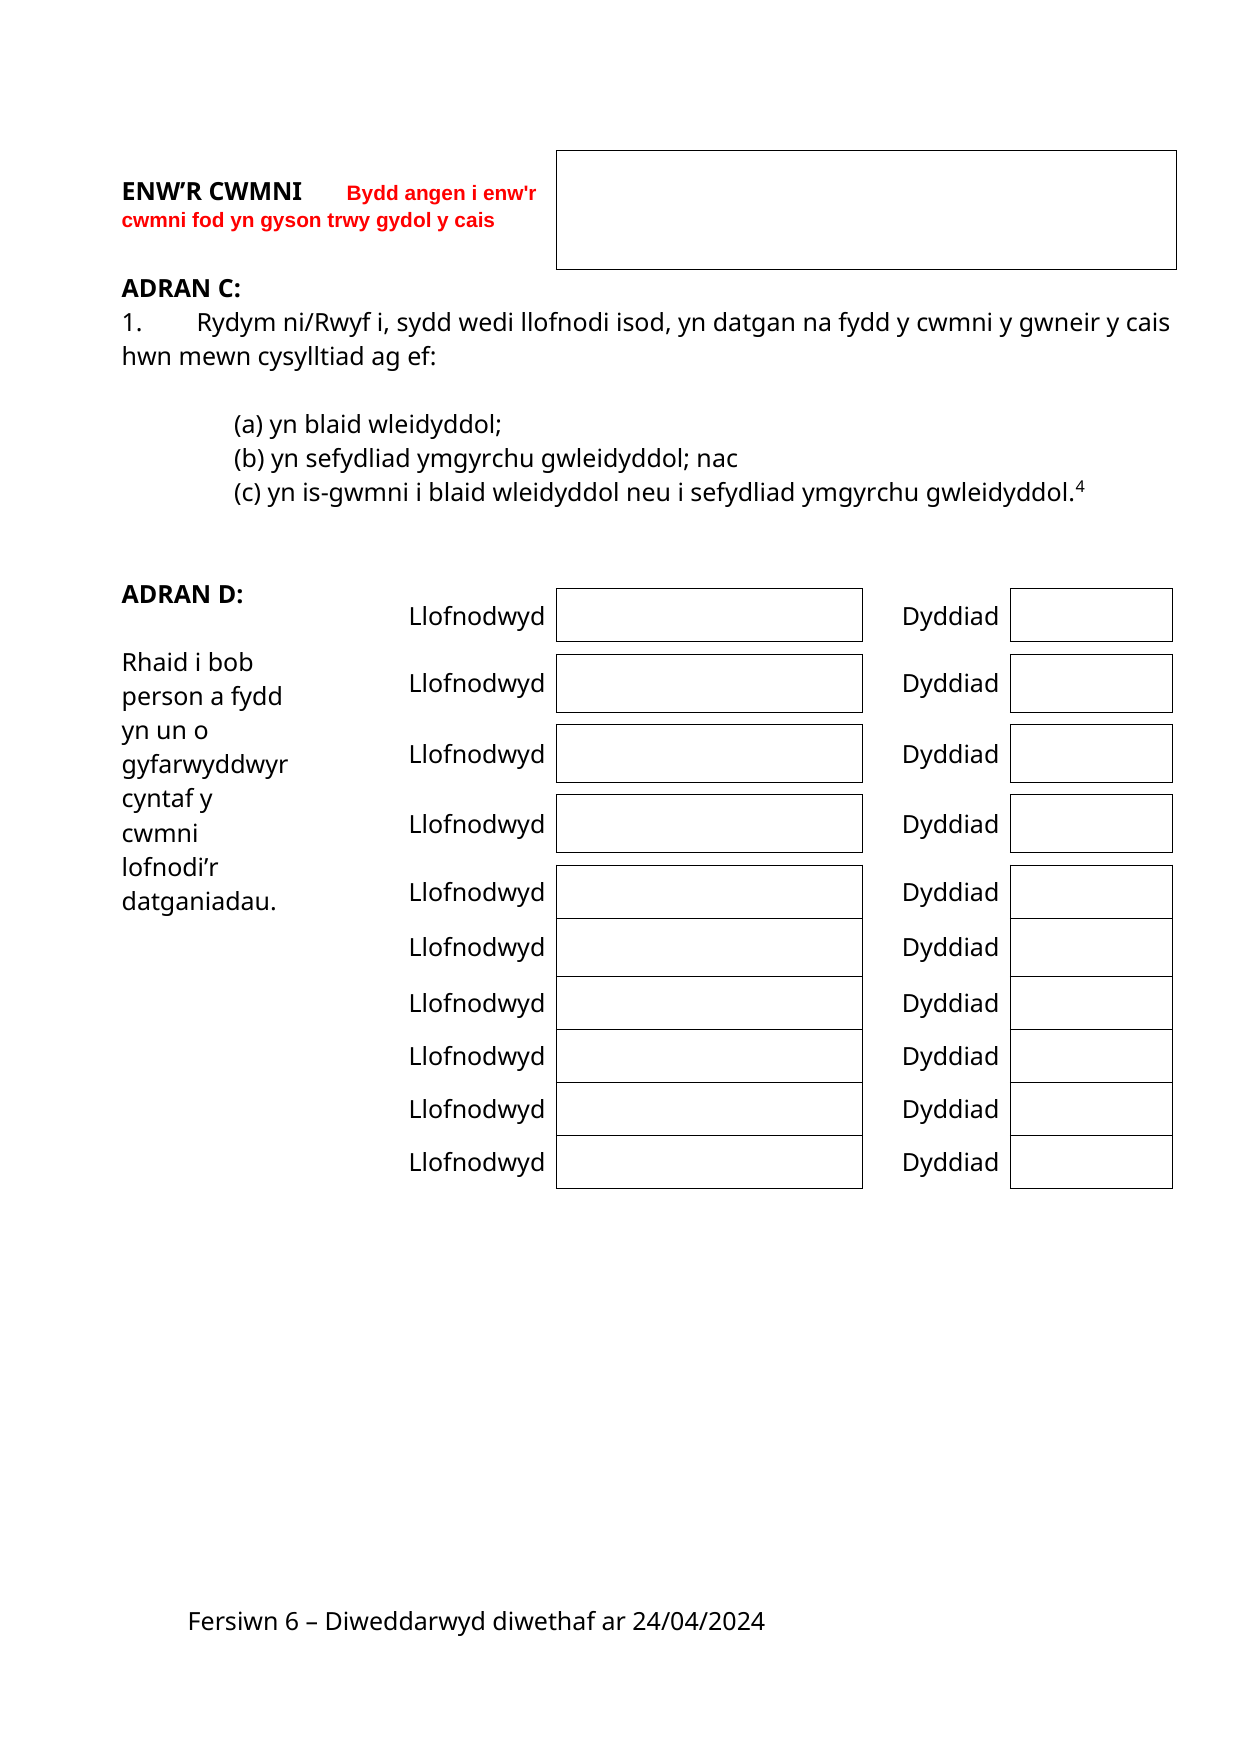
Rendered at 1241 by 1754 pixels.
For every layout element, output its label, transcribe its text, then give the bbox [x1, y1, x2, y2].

table_cell Dyddiad [863, 724, 1010, 782]
table_cell Llofnodwyd [302, 654, 556, 712]
table_cell [1173, 712, 1177, 724]
table_cell [1011, 725, 1172, 782]
table_cell [1010, 713, 1173, 724]
table_cell [557, 1030, 862, 1082]
table_cell [1173, 641, 1177, 654]
table_header ENW’R CWMNI Bydd angen i enw'r cwmni fod yn gyson trwy gydol y cais [110, 150, 556, 269]
table_cell [1173, 918, 1177, 976]
table_cell [302, 1188, 556, 1201]
table_cell [1173, 852, 1177, 864]
table_cell Dyddiad [863, 654, 1010, 712]
table_cell Llofnodwyd [302, 918, 556, 976]
table_cell [556, 853, 863, 864]
table_cell [1011, 1083, 1172, 1135]
table_cell [302, 641, 556, 654]
table_cell [1173, 794, 1177, 852]
table_cell [1011, 655, 1172, 712]
table_cell [1011, 1136, 1172, 1188]
table_cell [557, 589, 862, 641]
table_cell Llofnodwyd [302, 588, 556, 641]
table_cell [1010, 853, 1173, 864]
table_cell [1173, 577, 1177, 588]
table_cell Dyddiad [863, 918, 1010, 976]
table_cell [863, 782, 1010, 794]
table_cell [302, 782, 556, 794]
table_cell [1173, 724, 1177, 782]
table_cell [556, 1189, 863, 1201]
table_cell [863, 641, 1010, 654]
table_cell [1173, 782, 1177, 794]
table_cell [302, 852, 556, 864]
table_cell [557, 725, 862, 782]
table_cell ADRAN D: Rhaid i bob person a fydd yn un o gyfarwyddwyr cyntaf y cwmni lofnodi’r datganiadau. [110, 577, 302, 1201]
table_cell Llofnodwyd [302, 1135, 556, 1188]
table_cell [557, 919, 862, 976]
table_cell [1010, 1189, 1173, 1201]
table_cell Dyddiad [863, 1135, 1010, 1188]
table_cell [1173, 976, 1177, 1029]
table_cell Llofnodwyd [302, 794, 556, 852]
table_cell [556, 642, 863, 654]
table_cell [1011, 589, 1172, 641]
table_cell Dyddiad [863, 794, 1010, 852]
table_cell [1011, 1030, 1172, 1082]
table_cell [556, 783, 863, 794]
table_cell [557, 795, 862, 852]
table_cell [302, 577, 556, 588]
table_cell [556, 713, 863, 724]
table_cell [1173, 1082, 1177, 1135]
table_cell Llofnodwyd [302, 1029, 556, 1082]
table_cell [863, 852, 1010, 864]
table_cell [863, 577, 1010, 588]
table_cell [1173, 1135, 1177, 1188]
table_cell Dyddiad [863, 588, 1010, 641]
table_cell [557, 866, 862, 918]
table_cell [1010, 577, 1173, 588]
table_cell [863, 1188, 1010, 1201]
table_cell [1011, 977, 1172, 1029]
table_cell [1011, 919, 1172, 976]
table_cell [1010, 783, 1173, 794]
table_cell [557, 1083, 862, 1135]
table_cell [1173, 1188, 1177, 1201]
table_header [557, 151, 1176, 269]
table_cell Dyddiad [863, 1082, 1010, 1135]
table_cell [557, 655, 862, 712]
table_cell [1173, 588, 1177, 641]
table_cell Dyddiad [863, 976, 1010, 1029]
table_cell Llofnodwyd [302, 724, 556, 782]
table_cell Llofnodwyd [302, 1082, 556, 1135]
table_cell [1173, 654, 1177, 712]
table_cell Dyddiad [863, 865, 1010, 918]
table_cell Llofnodwyd [302, 865, 556, 918]
table_cell [863, 712, 1010, 724]
table_cell [557, 1136, 862, 1188]
table_cell [557, 977, 862, 1029]
table_cell [1011, 795, 1172, 852]
table_cell [1173, 1029, 1177, 1082]
table_cell [1173, 865, 1177, 918]
table_cell [1010, 642, 1173, 654]
table_cell Llofnodwyd [302, 976, 556, 1029]
table_cell [302, 712, 556, 724]
table_cell [1011, 866, 1172, 918]
table_cell Dyddiad [863, 1029, 1010, 1082]
table_cell [556, 577, 863, 588]
table_cell ADRAN C: Rydym ni/Rwyf i, sydd wedi llofnodi isod, yn datgan na fydd y cwmni y gwneir y cais hwn mewn cysylltiad ag ef: (a) yn blaid wleidyddol; (b) yn sefydliad ymgyrchu gwleidyddol; nac (c) yn is-gwmni i blaid wleidyddol neu i sefydliad ymgyrchu gwleidyddol. [110, 269, 1177, 577]
